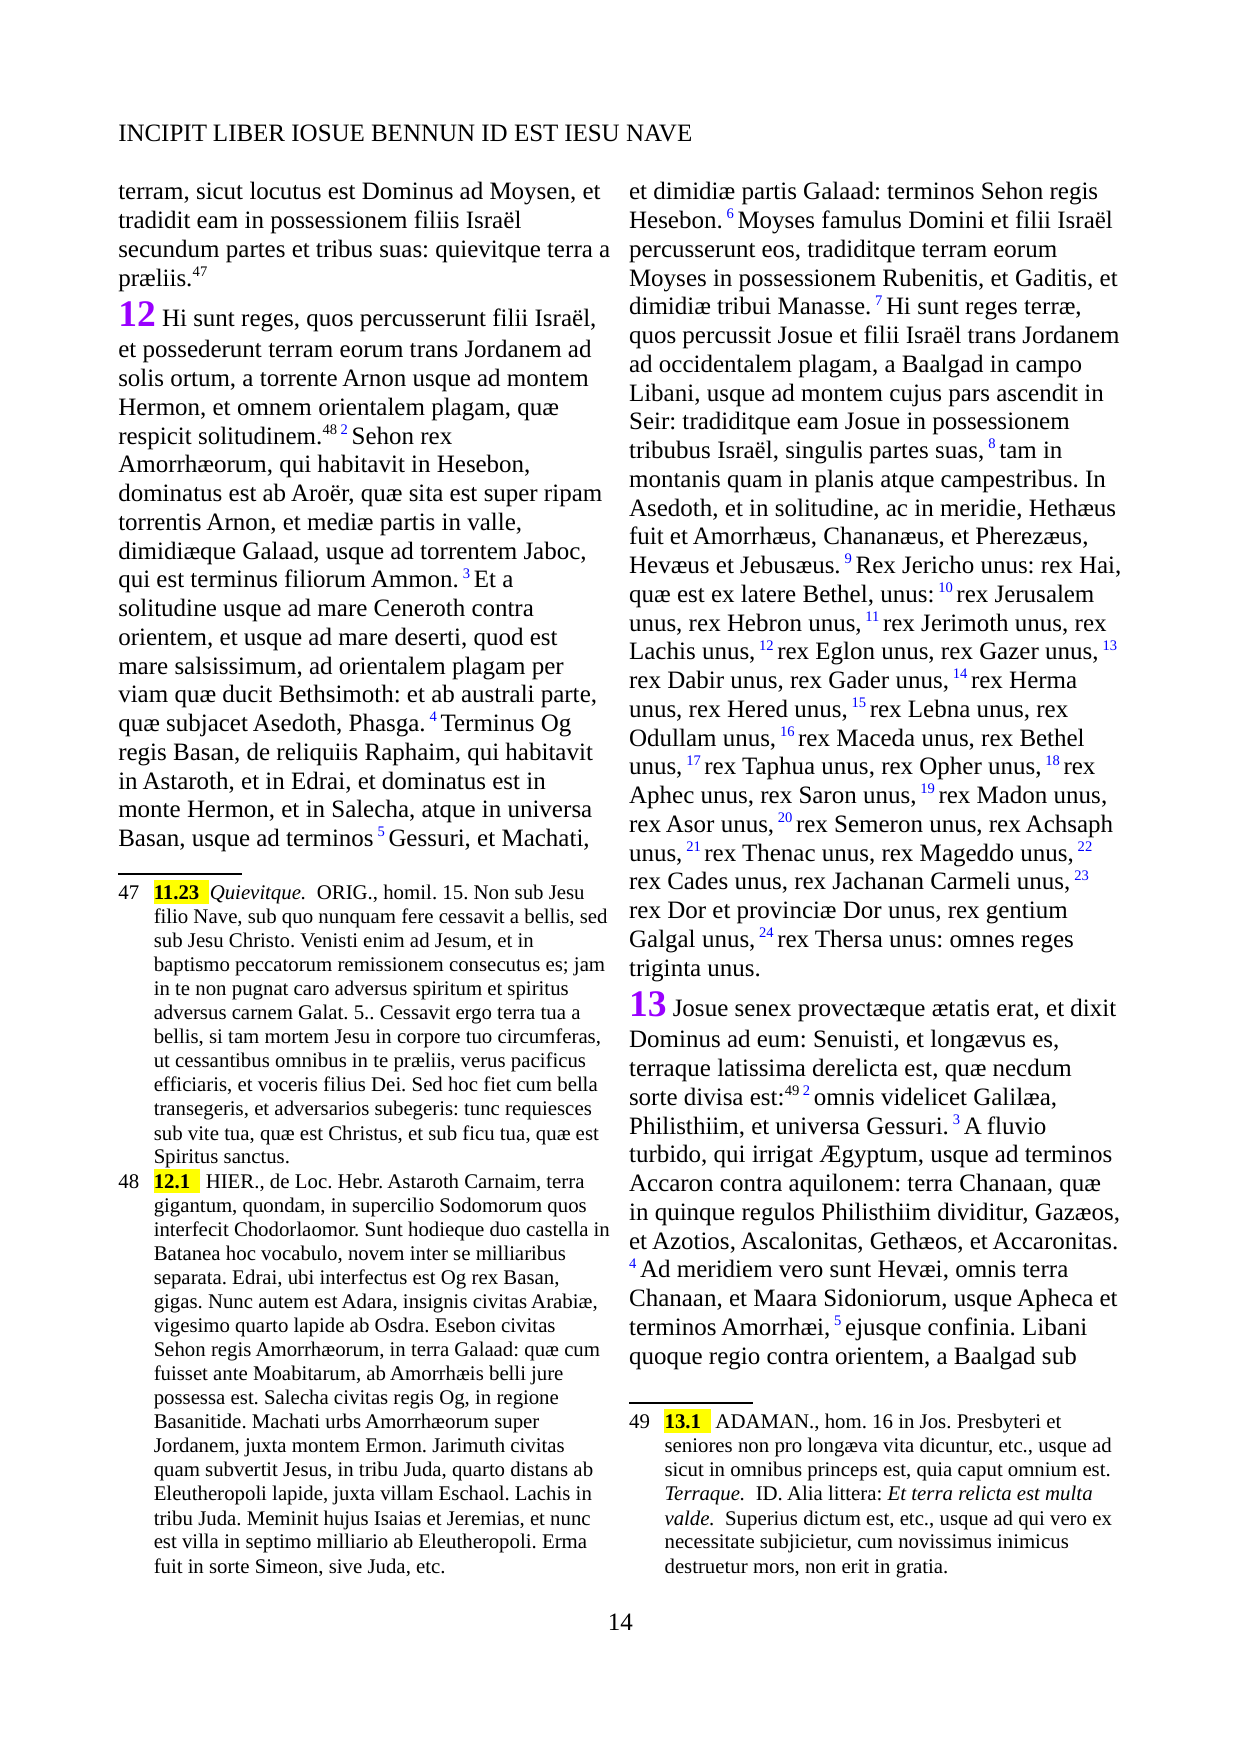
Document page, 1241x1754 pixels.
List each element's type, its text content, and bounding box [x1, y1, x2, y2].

text 13.1 ADAMAN., hom. 16 in Jos. Presbyteri et seniores non pro longæva vita dicuntur, etc., usque ad sicut in omnibus princeps est, quia caput omnium est. Terraque. ID. Alia littera: Et terra relicta est multa valde. Superius dictum est, etc., usque ad qui vero ex necessitate subjicietur, cum novissimus inimicus destruetur mors, non erit in gratia. [629, 1409, 1122, 1578]
text 11.23 Quievitque. ORIG., homil. 15. Non sub Jesu filio Nave, sub quo nunquam fere cessavit a bellis, sed sub Jesu Christo. Venisti enim ad Jesum, et in baptismo peccatorum remissionem consecutus es; jam in te non pugnat caro adversus spiritum et spiritus adversus carnem Galat. 5.. Cessavit ergo terra tua a bellis, si tam mortem Jesu in corpore tuo circumferas, ut cessantibus omnibus in te præliis, verus pacificus efficiaris, et voceris filius Dei. Sed hoc fiet cum bella transegeris, et adversarios subegeris: tunc requiesces sub vite tua, quæ est Christus, et sub ficu tua, quæ est Spiritus sanctus. [118, 880, 611, 1168]
text 12 Hi sunt reges, quos percusserunt filii Israël, et possederunt terram eorum trans Jordanem ad solis ortum, a torrente Arnon usque ad montem Hermon, et omnem orientalem plagam, quæ respicit solitudinem. 2 Sehon rex Amorrhæorum, qui habitavit in Hesebon, dominatus est ab Aroër, quæ sita est super ripam torrentis Arnon, et mediæ partis in valle, dimidiæque Galaad, usque ad torrentem Jaboc, qui est terminus filiorum Ammon. 3 Et a solitudine usque ad mare Ceneroth contra orientem, et usque ad mare deserti, quod est mare salsissimum, ad orientalem plagam per viam quæ ducit Bethsimoth: et ab australi parte, quæ subjacet Asedoth, Phasga. 4 Terminus Og regis Basan, de reliquiis Raphaim, qui habitavit in Astaroth, et in Edrai, et dominatus est in monte Hermon, et in Salecha, atque in universa Basan, usque ad terminos 5 Gessuri, et Machati, [118, 291, 611, 852]
text 12.1 HIER., de Loc. Hebr. Astaroth Carnaim, terra gigantum, quondam, in supercilio Sodomorum quos interfecit Chodorlaomor. Sunt hodieque duo castella in Batanea hoc vocabulo, novem inter se milliaribus separata. Edrai, ubi interfectus est Og rex Basan, gigas. Nunc autem est Adara, insignis civitas Arabiæ, vigesimo quarto lapide ab Osdra. Esebon civitas Sehon regis Amorrhæorum, in terra Galaad: quæ cum fuisset ante Moabitarum, ab Amorrhæis belli jure possessa est. Salecha civitas regis Og, in regione Basanitide. Machati urbs Amorrhæorum super Jordanem, juxta montem Ermon. Jarimuth civitas quam subvertit Jesus, in tribu Juda, quarto distans ab Eleutheropoli lapide, juxta villam Eschaol. Lachis in tribu Juda. Meminit hujus Isaias et Jeremias, et nunc est villa in septimo milliario ab Eleutheropoli. Erma fuit in sorte Simeon, sive Juda, etc. [118, 1168, 611, 1578]
text 13 Josue senex provectæque ætatis erat, et dixit Dominus ad eum: Senuisti, et longævus es, terraque latissima derelicta est, quæ necdum sorte divisa est: 2 omnis videlicet Galilæa, Philisthiim, et universa Gessuri. 3 A fluvio turbido, qui irrigat Ægyptum, usque ad terminos Accaron contra aquilonem: terra Chanaan, quæ in quinque regulos Philisthiim dividitur, Gazæos, et Azotios, Ascalonitas, Gethæos, et Accaronitas. 4 Ad meridiem vero sunt Hevæi, omnis terra Chanaan, et Maara Sidoniorum, usque Apheca et terminos Amorrhæi, 5 ejusque confinia. Libani quoque regio contra orientem, a Baalgad sub [629, 981, 1122, 1369]
text et dimidiæ partis Galaad: terminos Sehon regis Hesebon. 6 Moyses famulus Domini et filii Israël percusserunt eos, tradiditque terram eorum Moyses in possessionem Rubenitis, et Gaditis, et dimidiæ tribui Manasse. 7 Hi sunt reges terræ, quos percussit Josue et filii Israël trans Jordanem ad occidentalem plagam, a Baalgad in campo Libani, usque ad montem cujus pars ascendit in Seir: tradiditque eam Josue in possessionem tribubus Israël, singulis partes suas, 8 tam in montanis quam in planis atque campestribus. In Asedoth, et in solitudine, ac in meridie, Hethæus fuit et Amorrhæus, Chananæus, et Pherezæus, Hevæus et Jebusæus. 9 Rex Jericho unus: rex Hai, quæ est ex latere Bethel, unus: 10 rex Jerusalem unus, rex Hebron unus, 11 rex Jerimoth unus, rex Lachis unus, 12 rex Eglon unus, rex Gazer unus, 13 rex Dabir unus, rex Gader unus, 14 rex Herma unus, rex Hered unus, 15 rex Lebna unus, rex Odullam unus, 16 rex Maceda unus, rex Bethel unus, 17 rex Taphua unus, rex Opher unus, 18 rex Aphec unus, rex Saron unus, 19 rex Madon unus, rex Asor unus, 20 rex Semeron unus, rex Achsaph unus, 21 rex Thenac unus, rex Mageddo unus, 22 rex Cades unus, rex Jachanan Carmeli unus, 23 rex Dor et provinciæ Dor unus, rex gentium Galgal unus, 24 rex Thersa unus: omnes reges triginta unus. [629, 176, 1122, 981]
text terram, sicut locutus est Dominus ad Moysen, et tradidit eam in possessionem filiis Israël secundum partes et tribus suas: quievitque terra a præliis. [118, 176, 611, 291]
